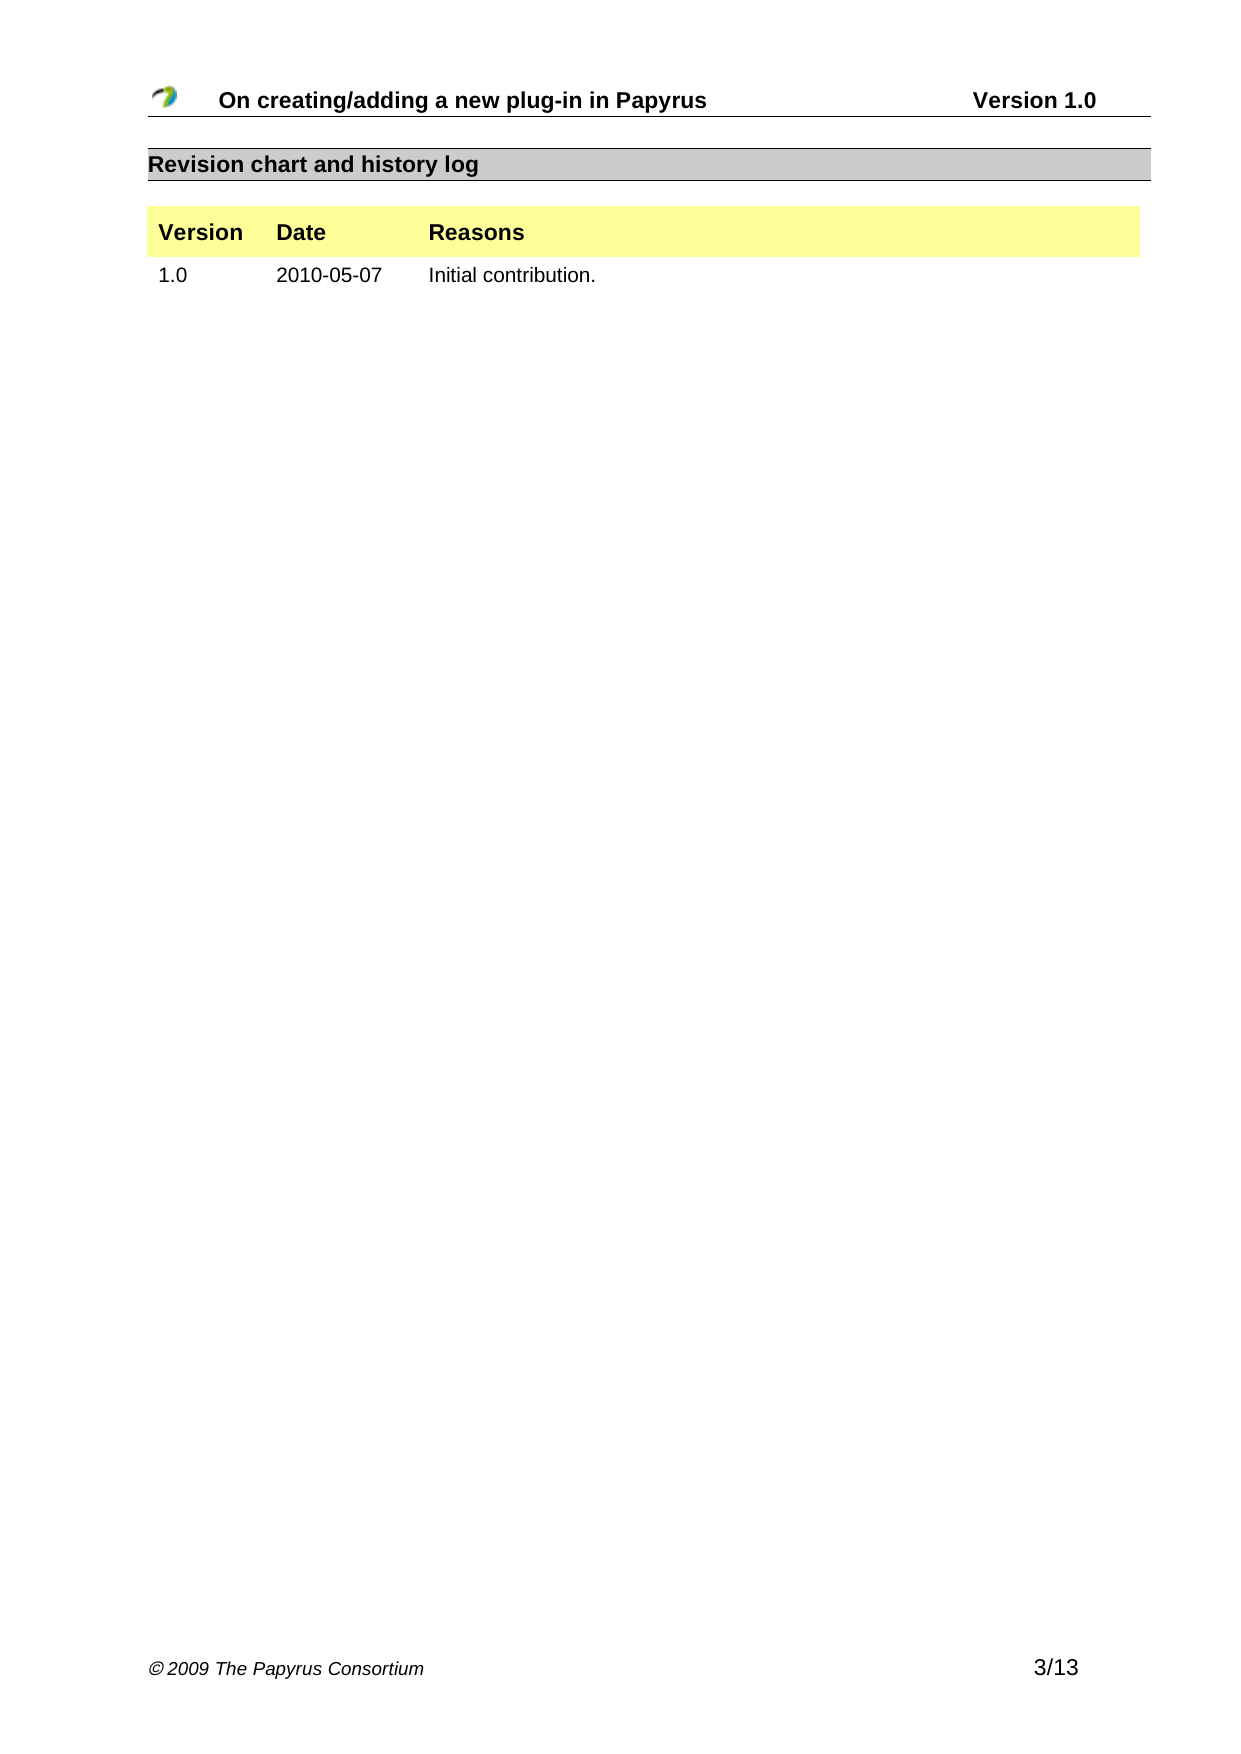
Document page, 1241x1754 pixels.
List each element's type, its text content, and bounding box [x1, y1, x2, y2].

table_cell [417, 329, 1140, 364]
table_cell [147, 293, 265, 328]
table_cell Initial contribution. [417, 257, 1140, 293]
picture [152, 84, 177, 110]
table_cell [265, 400, 417, 436]
table_cell [147, 365, 265, 400]
table_header Reasons [417, 206, 1140, 257]
table_cell [265, 293, 417, 328]
table_cell [147, 329, 265, 364]
table_cell [265, 329, 417, 364]
table_cell [417, 293, 1140, 328]
subtitle Revision chart and history log [148, 149, 1151, 180]
table_cell [265, 365, 417, 400]
table_header Version [147, 206, 265, 257]
table_cell 1.0 [147, 257, 265, 293]
table_cell 2010-05-07 [265, 257, 417, 293]
table_cell [417, 365, 1140, 400]
table_cell [147, 400, 265, 436]
table_cell [417, 400, 1140, 436]
table_header Date [265, 206, 417, 257]
